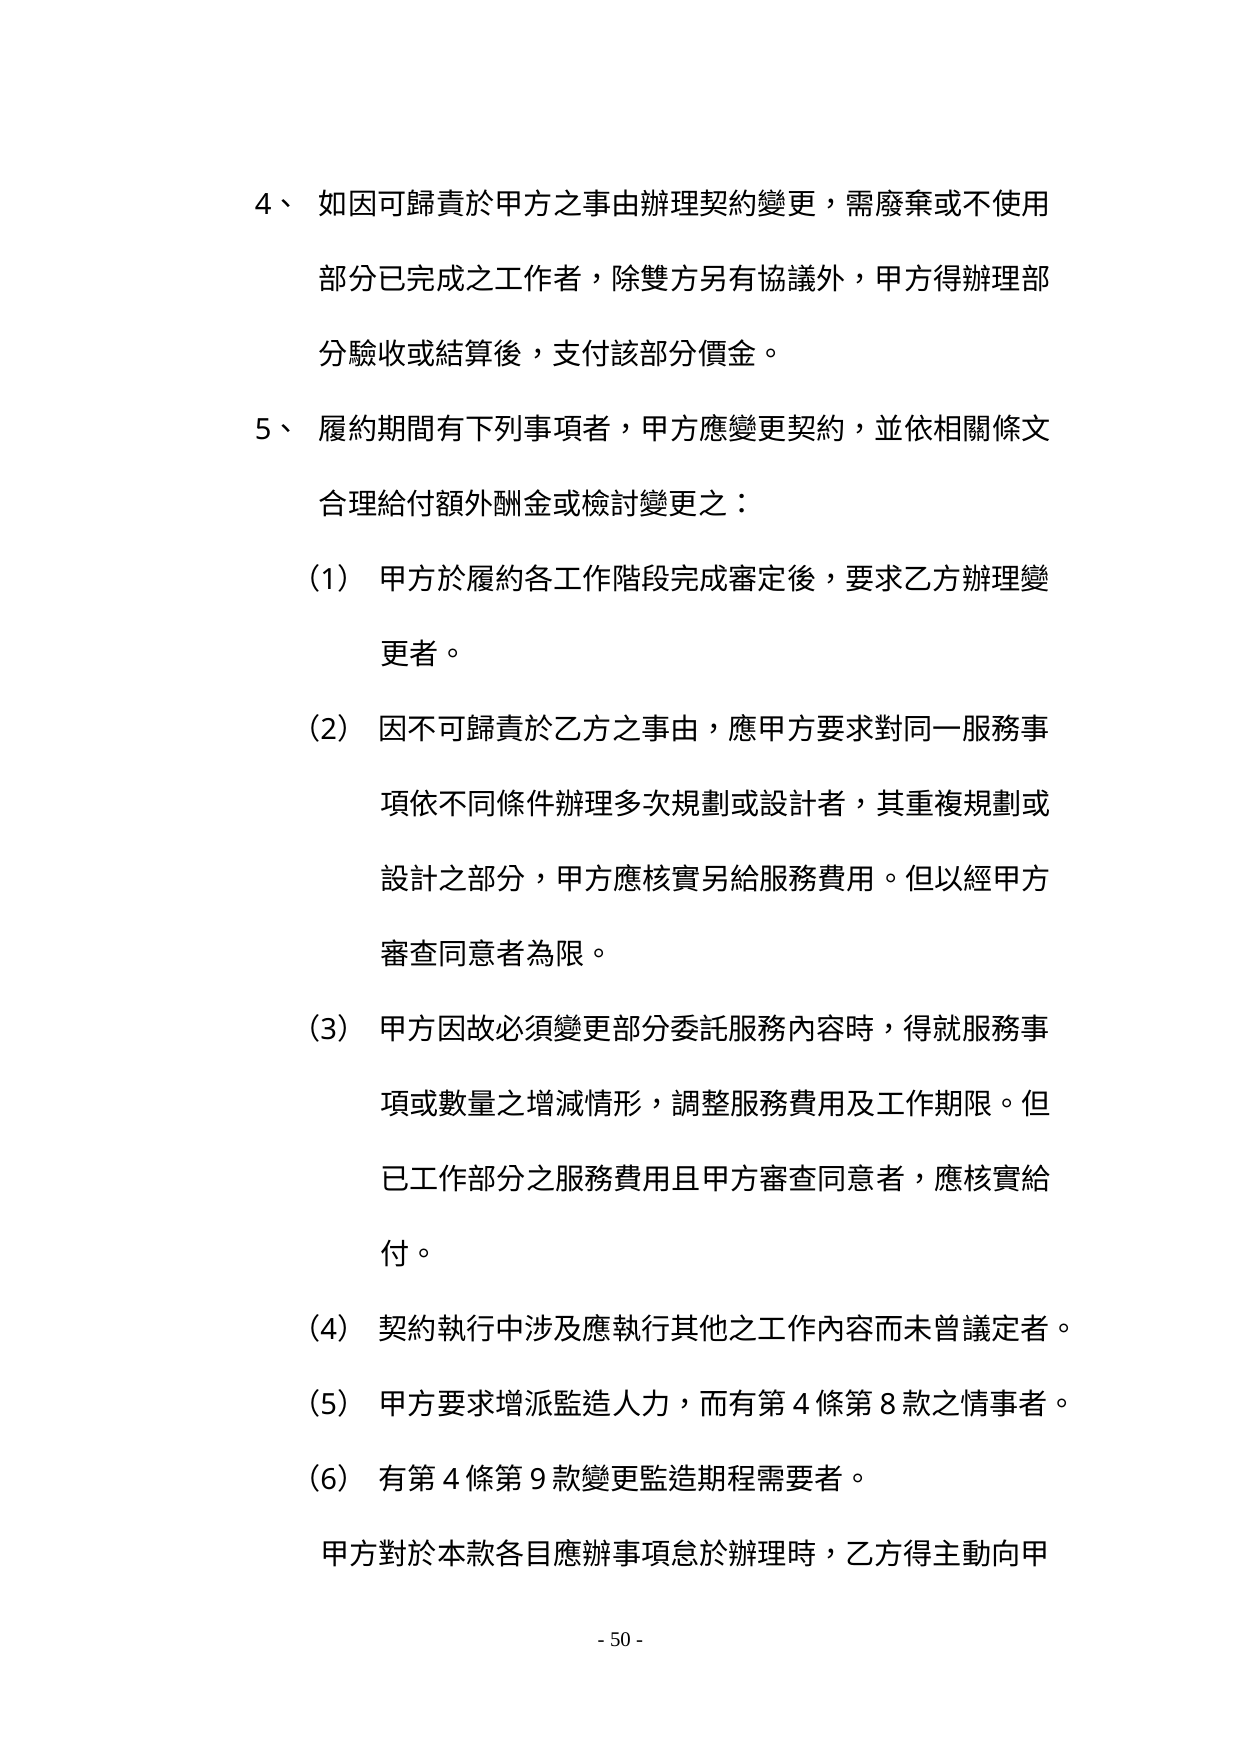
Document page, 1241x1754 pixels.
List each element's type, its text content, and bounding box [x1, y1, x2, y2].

list 甲方於履約各工作階段完成審定後，要求乙方辦理變更者。 [291, 539, 1053, 689]
list 有第4條第9款變更監造期程需要者。 [291, 1439, 1053, 1514]
list 如因可歸責於甲方之事由辦理契約變更，需廢棄或不使用部分已完成之工作者，除雙方另有協議外，甲方得辦理部分驗收或結算後，支付該部分價金。 [254, 164, 1053, 389]
list 因不可歸責於乙方之事由，應甲方要求對同一服務事項依不同條件辦理多次規劃或設計者，其重複規劃或設計之部分，甲方應核實另給服務費用。但以經甲方審查同意者為限。 [291, 689, 1053, 989]
text 甲方對於本款各目應辦事項怠於辦理時，乙方得主動向甲 [320, 1514, 1053, 1589]
list 契約執行中涉及應執行其他之工作內容而未曾議定者。 [291, 1289, 1053, 1364]
list 甲方因故必須變更部分委託服務內容時，得就服務事項或數量之增減情形，調整服務費用及工作期限。但已工作部分之服務費用且甲方審查同意者，應核實給付。 [291, 989, 1053, 1289]
list 甲方要求增派監造人力，而有第4條第8款之情事者。 [291, 1364, 1053, 1439]
list 履約期間有下列事項者，甲方應變更契約，並依相關條文合理給付額外酬金或檢討變更之： [254, 389, 1053, 539]
